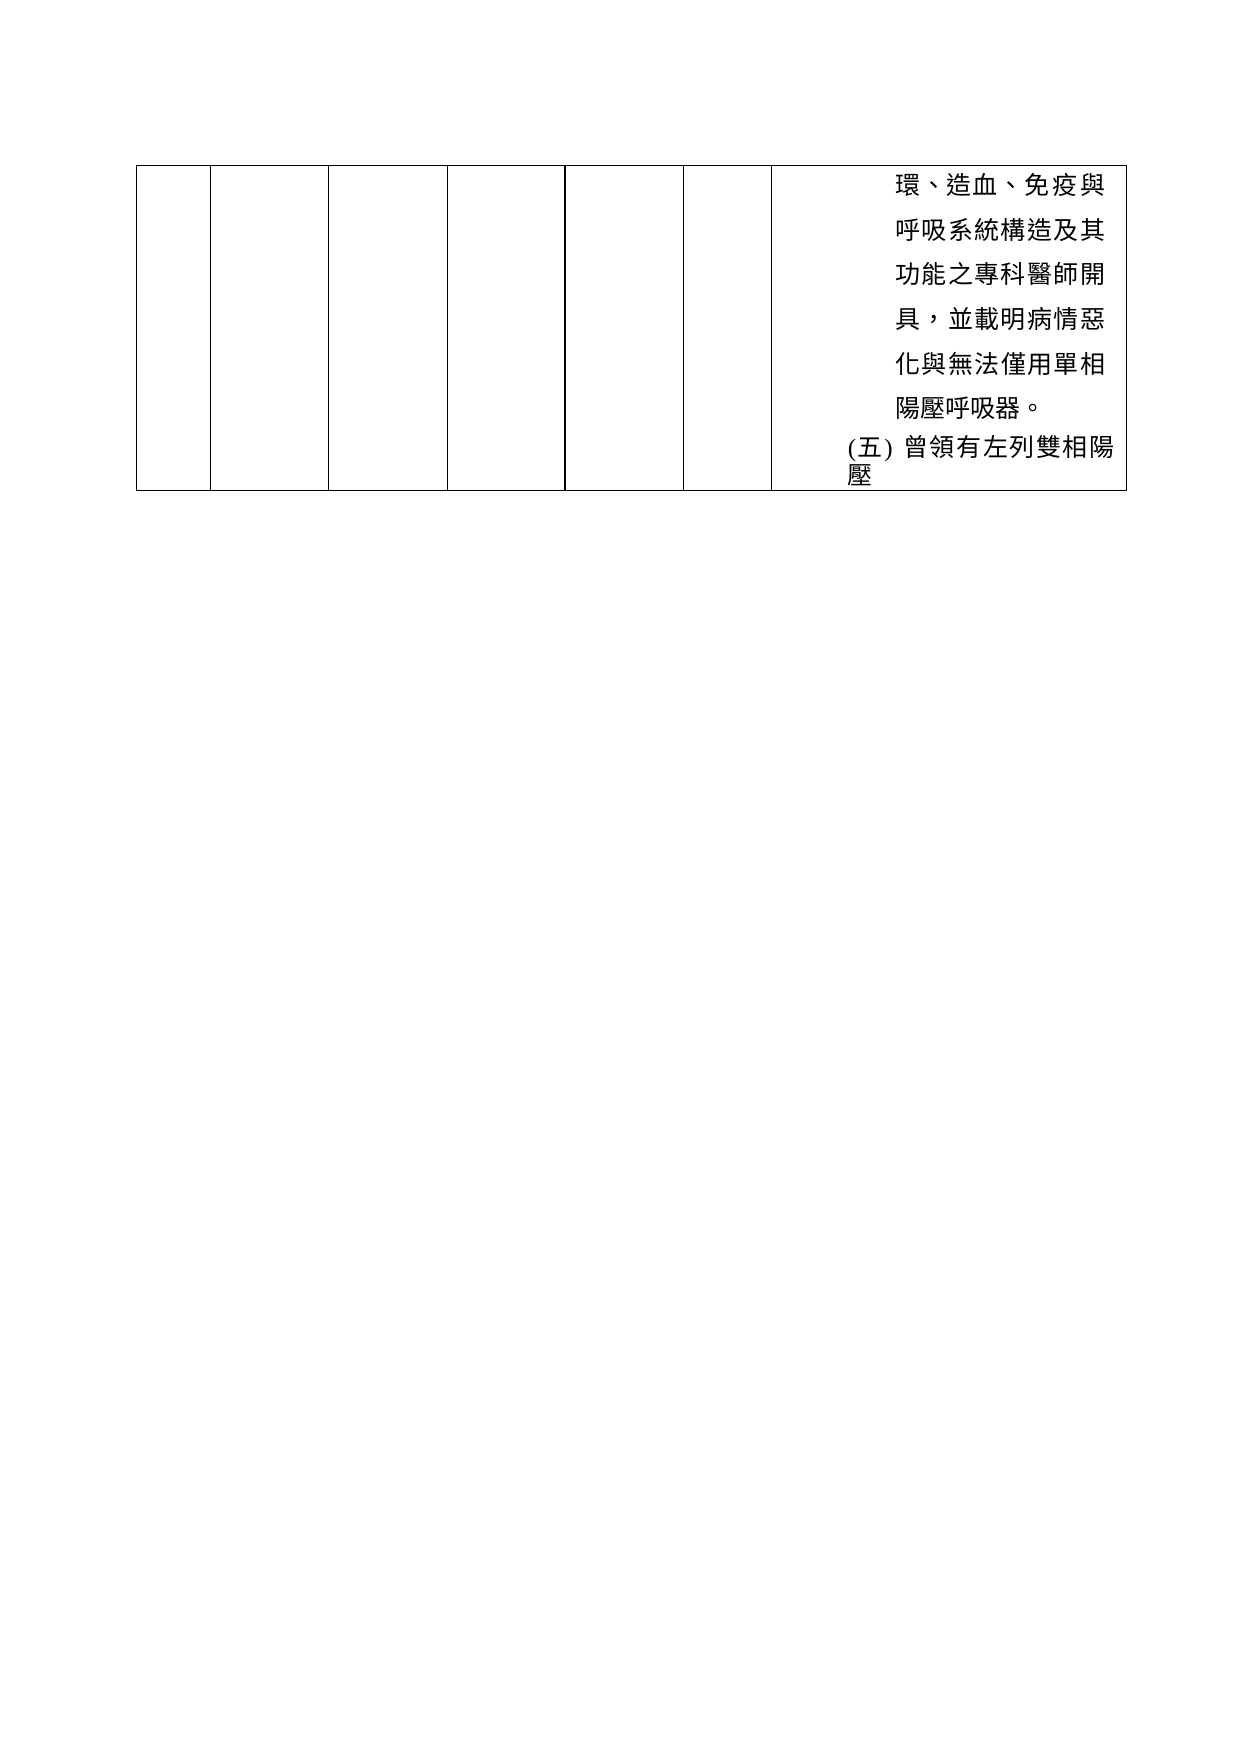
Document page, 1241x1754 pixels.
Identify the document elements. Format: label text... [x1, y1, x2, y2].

table_header [448, 166, 564, 490]
table_header [566, 166, 683, 490]
table_header [329, 166, 447, 490]
table_header [211, 166, 328, 490]
table_header [684, 166, 771, 490]
table_header 環、造血、免疫與呼吸系統構造及其功能之專科醫師開具，並載明病情惡化與無法僅用單相陽壓呼吸器。 (五) 曾領有左列雙相陽壓 [772, 166, 1126, 490]
table_header [137, 166, 210, 490]
